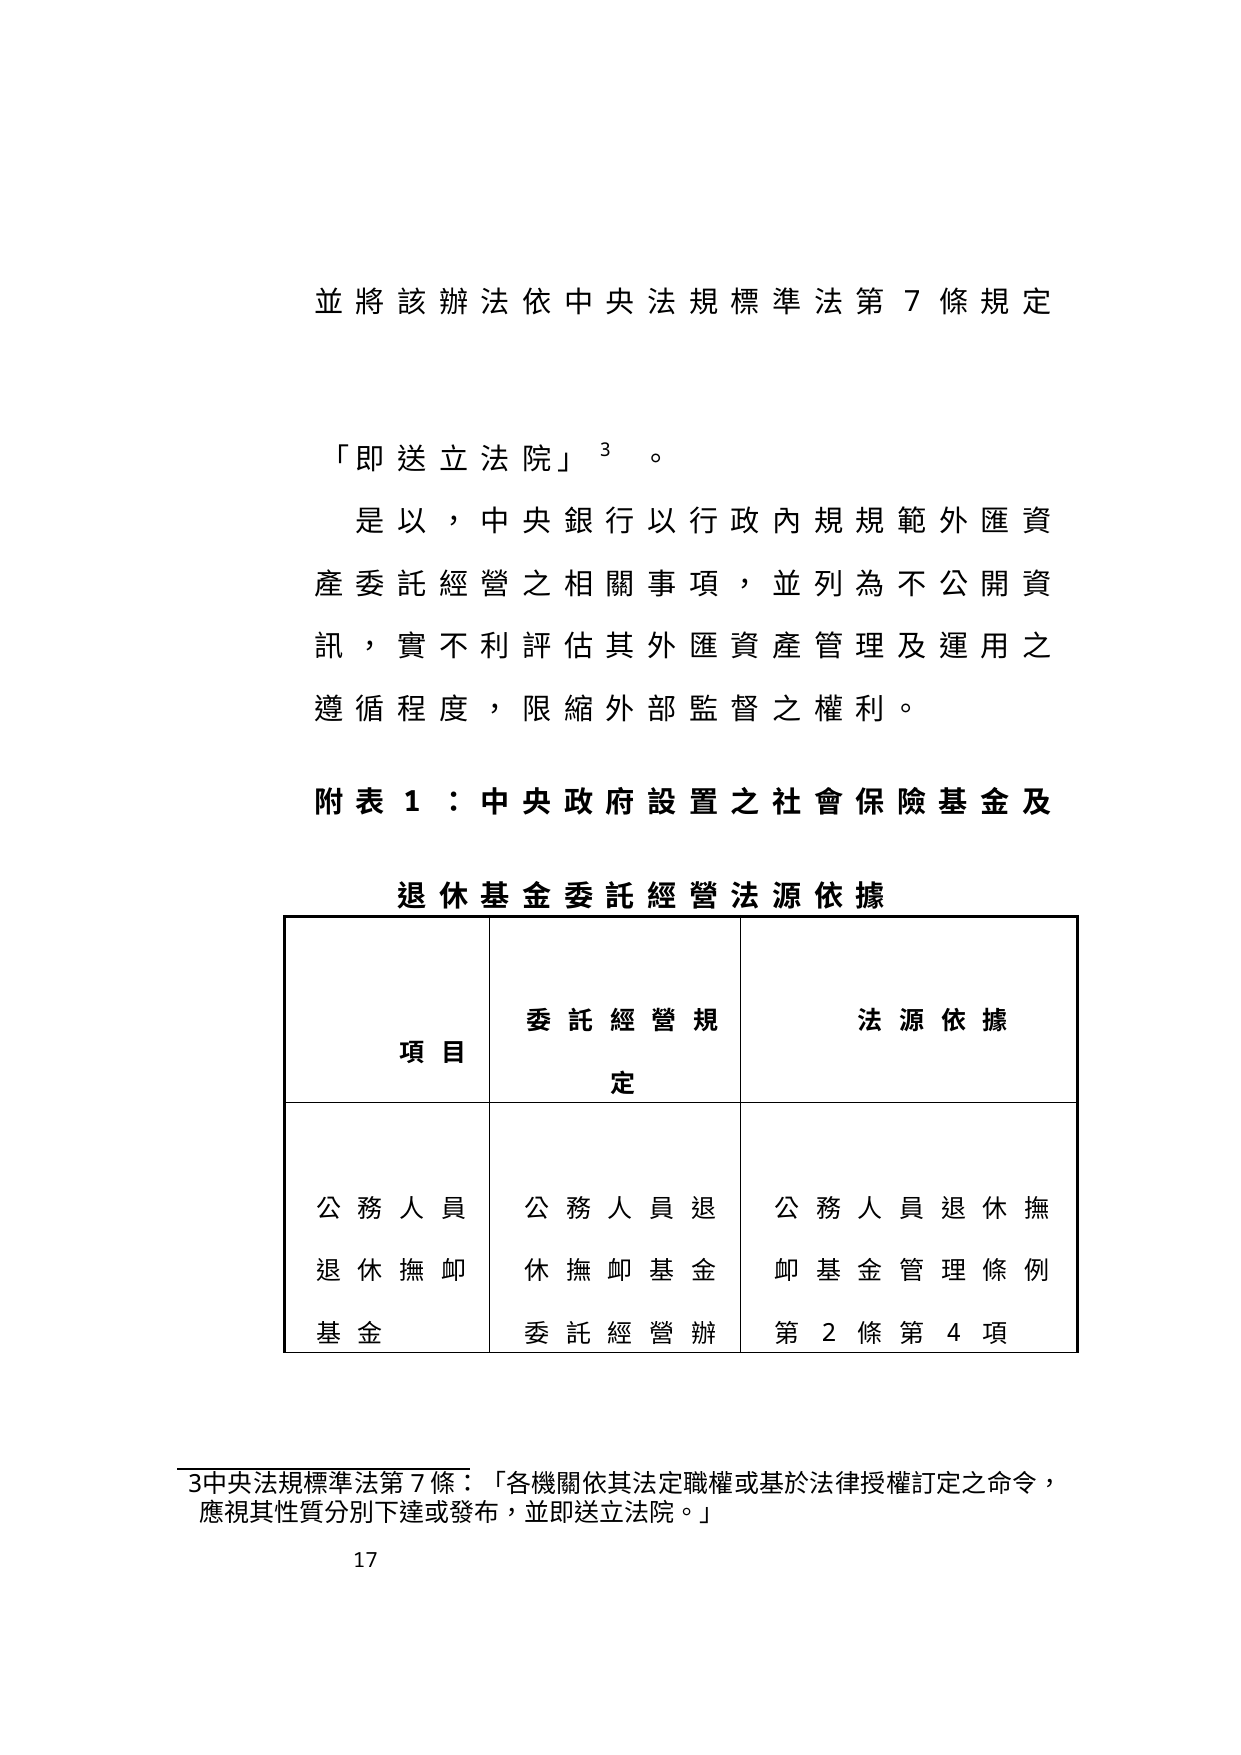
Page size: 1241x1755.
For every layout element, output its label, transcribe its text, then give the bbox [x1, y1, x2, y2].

table_header 法源依據 [741, 918, 1076, 1102]
table_header 項目 [286, 918, 489, 1102]
table_cell 公務人員退休撫卹基金管理條例第2條第4項 [741, 1103, 1076, 1352]
table_cell 公務人員退休撫卹基金 [286, 1103, 489, 1352]
text 中央法規標準法第7條：「各機關依其法定職權或基於法律授權訂定之命令，應視其性質分別下達或發布，並即送立法院。」 [187, 1469, 1063, 1527]
table_cell 公務人員退休撫卹基金委託經營辦 [490, 1103, 740, 1352]
text 附表1：中央政府設置之社會保險基金及退休基金委託經營法源依據 [271, 727, 1058, 915]
text 並將該辦法依中央法規標準法第7條規定「即送立法院」。 [271, 227, 1058, 477]
text 是以，中央銀行以行政內規規範外匯資產委託經營之相關事項，並列為不公開資訊，實不利評估其外匯資產管理及運用之遵循程度，限縮外部監督之權利。 [271, 477, 1058, 727]
table_header 委託經營規定 [490, 918, 740, 1102]
